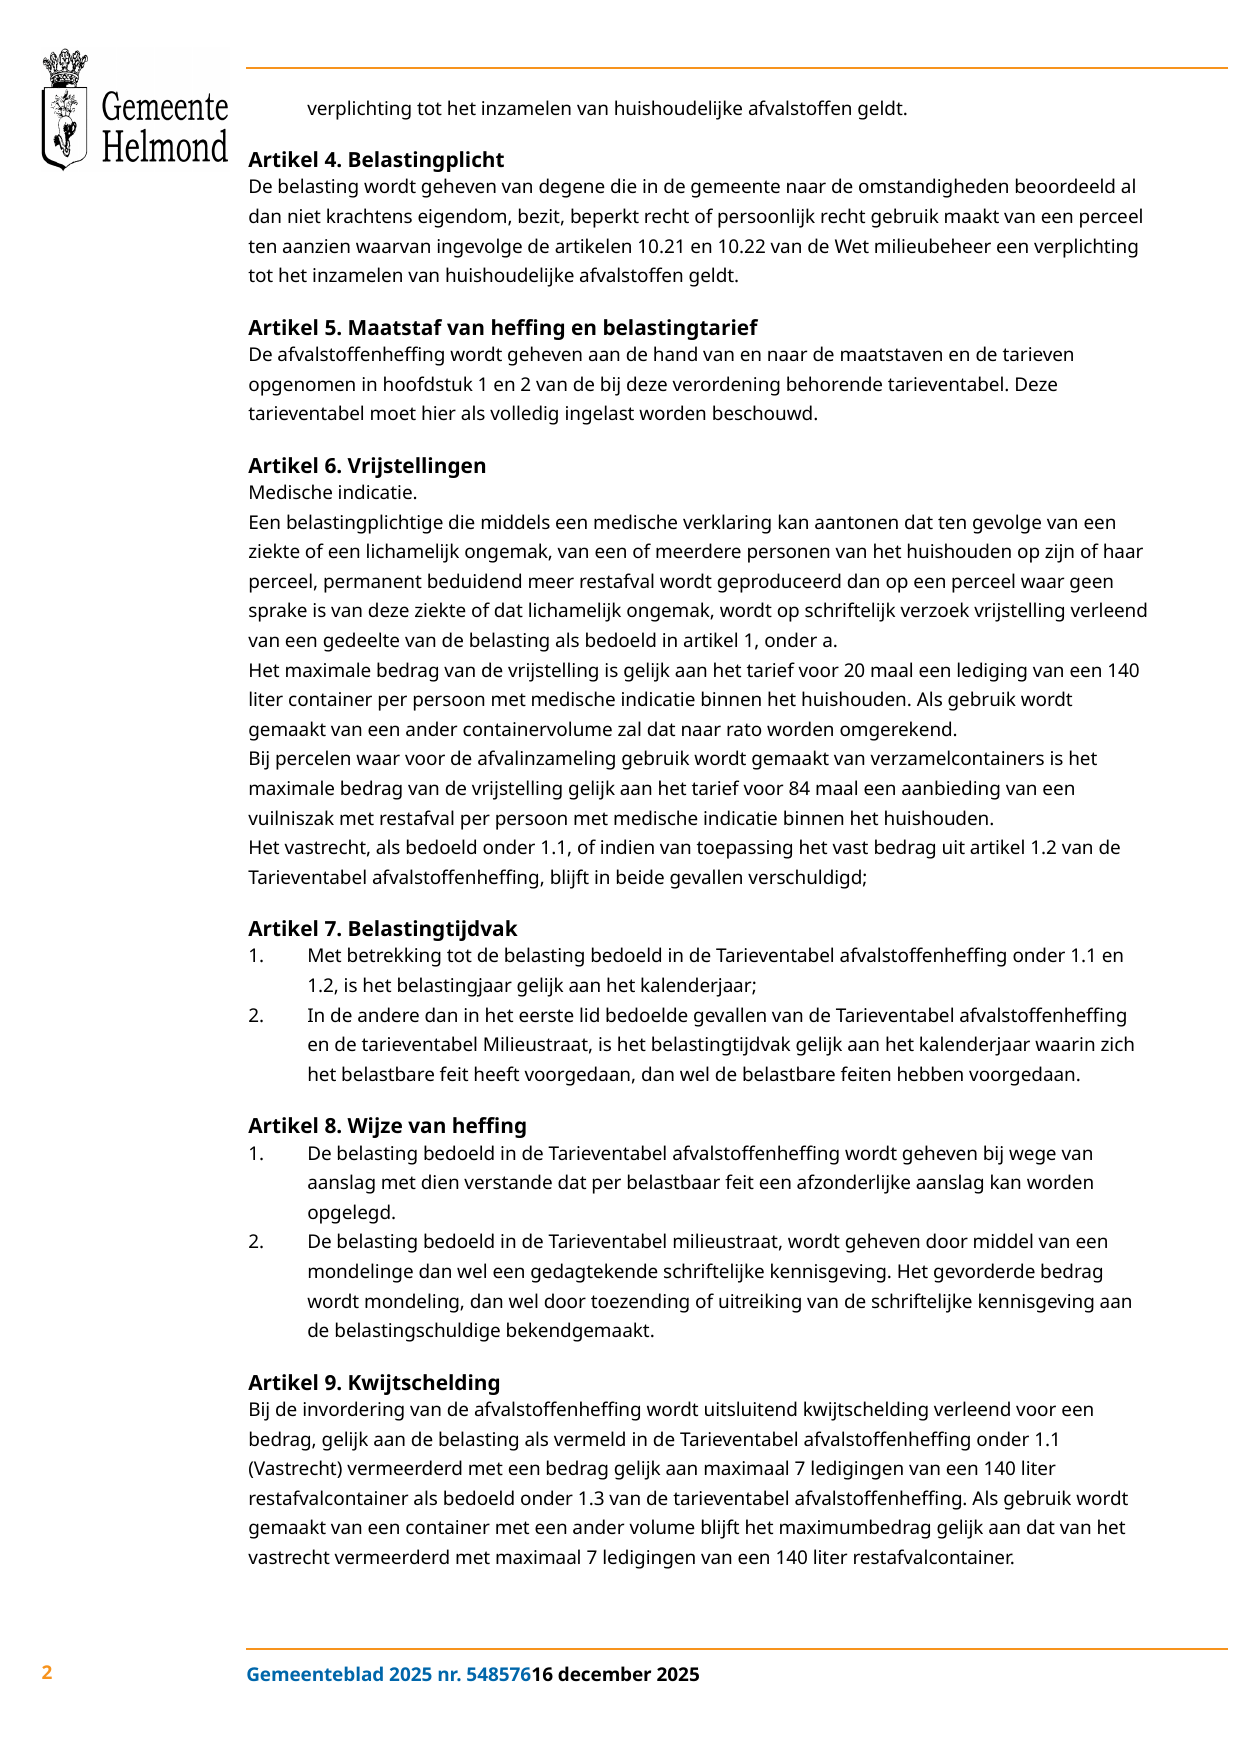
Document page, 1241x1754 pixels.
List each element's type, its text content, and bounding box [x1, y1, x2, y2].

text Bij de invordering van de afvalstoffenheffing wordt uitsluitend kwijtschelding verleend voor een bedrag, gelijk aan de belasting als vermeld in de Tarieventabel afvalstoffenheffing onder 1.1 (Vastrecht) vermeerderd met een bedrag gelijk aan maximaal 7 ledigingen van een 140 liter restafvalcontainer als bedoeld onder 1.3 van de tarieventabel afvalstoffenheffing. Als gebruik wordt gemaakt van een container met een ander volume blijft het maximumbedrag gelijk aan dat van het vastrecht vermeerderd met maximaal 7 ledigingen van een 140 liter restafvalcontainer. [248, 1396, 1152, 1570]
text Medische indicatie. [248, 479, 1152, 505]
text Artikel 8. Wijze van heffing [248, 1111, 1152, 1140]
text De afvalstoffenheffing wordt geheven aan de hand van en naar de maatstaven en de tarieven opgenomen in hoofdstuk 1 en 2 van de bij deze verordening behorende tarieventabel. Deze tarieventabel moet hier als volledig ingelast worden beschouwd. [248, 341, 1152, 426]
text De belasting wordt geheven van degene die in de gemeente naar de omstandigheden beoordeeld al dan niet krachtens eigendom, bezit, beperkt recht of persoonlijk recht gebruik maakt van een perceel ten aanzien waarvan ingevolge de artikelen 10.21 en 10.22 van de Wet milieubeheer een verplichting tot het inzamelen van huishoudelijke afvalstoffen geldt. [248, 174, 1152, 288]
list verplichting tot het inzamelen van huishoudelijke afvalstoffen geldt. [248, 95, 1152, 121]
picture [41, 47, 231, 172]
text Artikel 7. Belastingtijdvak [248, 914, 1152, 943]
text Een belastingplichtige die middels een medische verklaring kan aantonen dat ten gevolge van een ziekte of een lichamelijk ongemak, van een of meerdere personen van het huishouden op zijn of haar perceel, permanent beduidend meer restafval wordt geproduceerd dan op een perceel waar geen sprake is van deze ziekte of dat lichamelijk ongemak, wordt op schriftelijk verzoek vrijstelling verleend van een gedeelte van de belasting als bedoeld in artikel 1, onder a. [248, 509, 1152, 653]
text Artikel 5. Maatstaf van heffing en belastingtarief [248, 313, 1152, 341]
list De belasting bedoeld in de Tarieventabel milieustraat, wordt geheven door middel van een mondelinge dan wel een gedagtekende schriftelijke kennisgeving. Het gevorderde bedrag wordt mondeling, dan wel door toezending of uitreiking van de schriftelijke kennisgeving aan de belastingschuldige bekendgemaakt. [248, 1229, 1152, 1343]
text Artikel 9. Kwijtschelding [248, 1368, 1152, 1396]
list De belasting bedoeld in de Tarieventabel afvalstoffenheffing wordt geheven bij wege van aanslag met dien verstande dat per belastbaar feit een afzonderlijke aanslag kan worden opgelegd. [248, 1140, 1152, 1225]
text Bij percelen waar voor de afvalinzameling gebruik wordt gemaakt van verzamelcontainers is het maximale bedrag van de vrijstelling gelijk aan het tarief voor 84 maal een aanbieding van een vuilniszak met restafval per persoon met medische indicatie binnen het huishouden. [248, 746, 1152, 830]
text Artikel 6. Vrijstellingen [248, 451, 1152, 479]
text Het maximale bedrag van de vrijstelling is gelijk aan het tarief voor 20 maal een lediging van een 140 liter container per persoon met medische indicatie binnen het huishouden. Als gebruik wordt gemaakt van een ander containervolume zal dat naar rato worden omgerekend. [248, 657, 1152, 742]
text Het vastrecht, als bedoeld onder 1.1, of indien van toepassing het vast bedrag uit artikel 1.2 van de Tarieventabel afvalstoffenheffing, blijft in beide gevallen verschuldigd; [248, 834, 1152, 889]
list Met betrekking tot de belasting bedoeld in de Tarieventabel afvalstoffenheffing onder 1.1 en 1.2, is het belastingjaar gelijk aan het kalenderjaar; [248, 943, 1152, 998]
list In de andere dan in het eerste lid bedoelde gevallen van de Tarieventabel afvalstoffenheffing en de tarieventabel Milieustraat, is het belastingtijdvak gelijk aan het kalenderjaar waarin zich het belastbare feit heeft voorgedaan, dan wel de belastbare feiten hebben voorgedaan. [248, 1002, 1152, 1087]
text Artikel 4. Belastingplicht [248, 145, 1152, 174]
